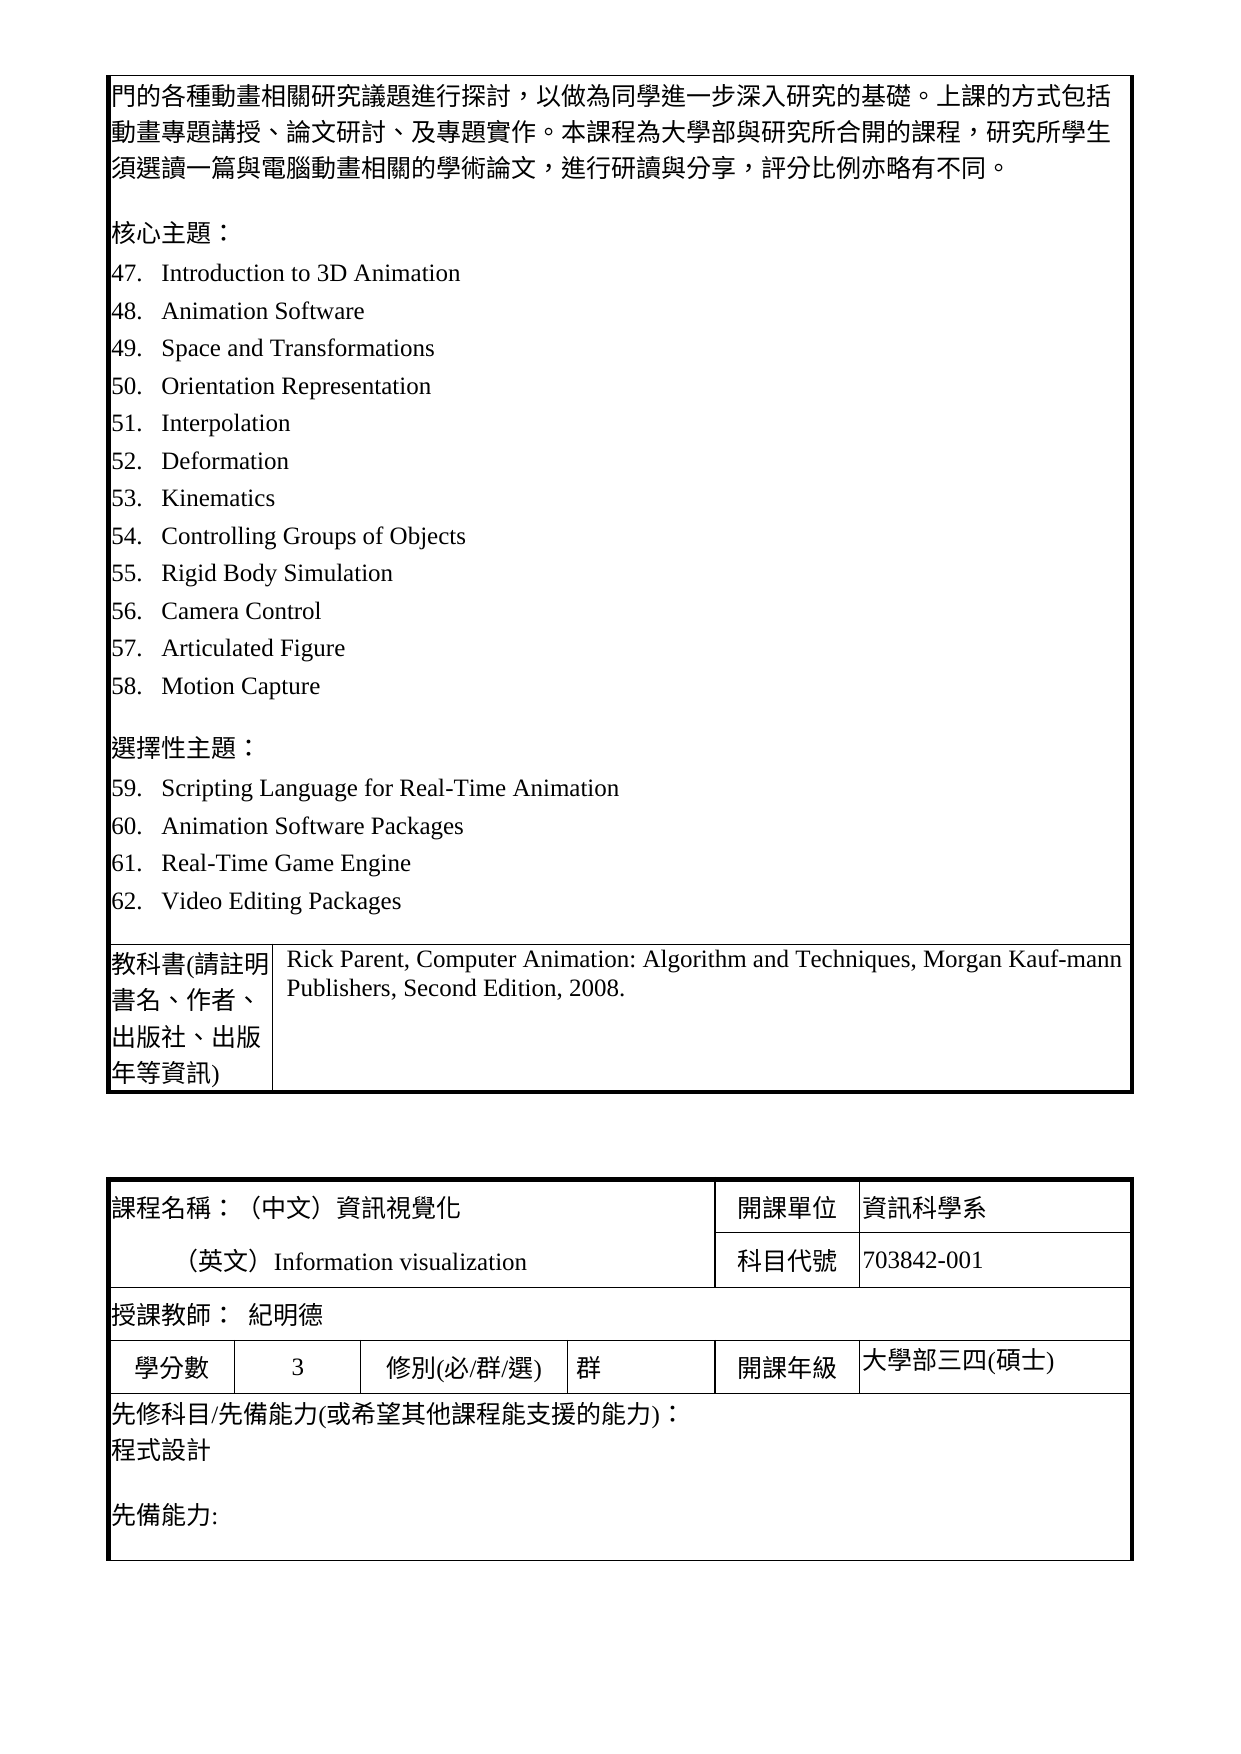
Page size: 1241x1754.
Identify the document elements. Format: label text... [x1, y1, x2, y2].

table_cell （英文）Information visualization [111, 1232, 714, 1287]
table_cell 學分數 [111, 1341, 234, 1393]
table_cell 群 [568, 1341, 714, 1393]
table_header 資訊科學系 [860, 1182, 1130, 1232]
table_cell 課程概述/核心內容（請明列必教之核心內容與選擇性教學的內容）： 電腦動畫是近年來數位內容產業中極具發展潛力的新興項目之一，可用在電影、遊戲、電視特效等應用領域。電腦動畫技術是一個跨領域的學科，嘗試以各個領域（包含物理學、資訊科學、藝術、傳播等）的知識，製作出擬真的動畫。在這門課中我們將以理論與實務並重的方式，介紹電腦動畫的基本概念、現有常見之3D動畫製作軟體的使用、網路即時動畫規格、立體建模、動力學模擬、角色動畫等電腦動畫相關的研究議題及應用方式。本課程的另一目的在提供同學進入3D動畫領域的基礎知識及基本實做能力，並透過業界教師專題演講的方式，瞭解動畫產業的工作類別與特性，以做為未來在數位內容產業發展職業生涯的基礎。另外，與教授3D動畫設計課程不同的是，本課程著重在動畫設計背後的相關技術，並對目前熱門的各種動畫相關研究議題進行探討，以做為同學進一步深入研究的基礎。上課的方式包括動畫專題講授、論文研討、及專題實作。本課程為大學部與研究所合開的課程，研究所學生須選讀一篇與電腦動畫相關的學術論文，進行研讀與分享，評分比例亦略有不同。 核心主題： Introduction to 3D Animation Animation Software Space and Transformations Orientation Representation Interpolation Deformation Kinematics Controlling Groups of Objects Rigid Body Simulation Camera Control Articulated Figure Motion Capture 選擇性主題： Scripting Language for Real-Time Animation Animation Software Packages Real-Time Game Engine Video Editing Packages [111, 76, 1130, 943]
table_cell 教科書(請註明書名、作者、出版社、出版年等資訊) [111, 945, 272, 1089]
table_cell 703842-001 [860, 1233, 1130, 1287]
table_header 課程名稱：（中文）資訊視覺化 [111, 1182, 714, 1232]
table_cell 3 [235, 1341, 360, 1393]
table_cell 開課年級 [716, 1341, 859, 1393]
table_cell Rick Parent, Computer Animation: Algorithm and Techniques, Morgan Kauf-mann Publishers, Second Edition, 2008. [273, 945, 1130, 1089]
table_cell 先修科目/先備能力(或希望其他課程能支援的能力)： 程式設計 先備能力: [111, 1394, 1130, 1560]
table_cell 科目代號 [716, 1233, 859, 1287]
table_cell 大學部三四(碩士) [860, 1341, 1130, 1393]
table_header 開課單位 [716, 1182, 859, 1232]
table_cell 授課教師： 紀明德 [111, 1288, 1130, 1340]
table_cell 修別(必/群/選) [361, 1341, 567, 1393]
